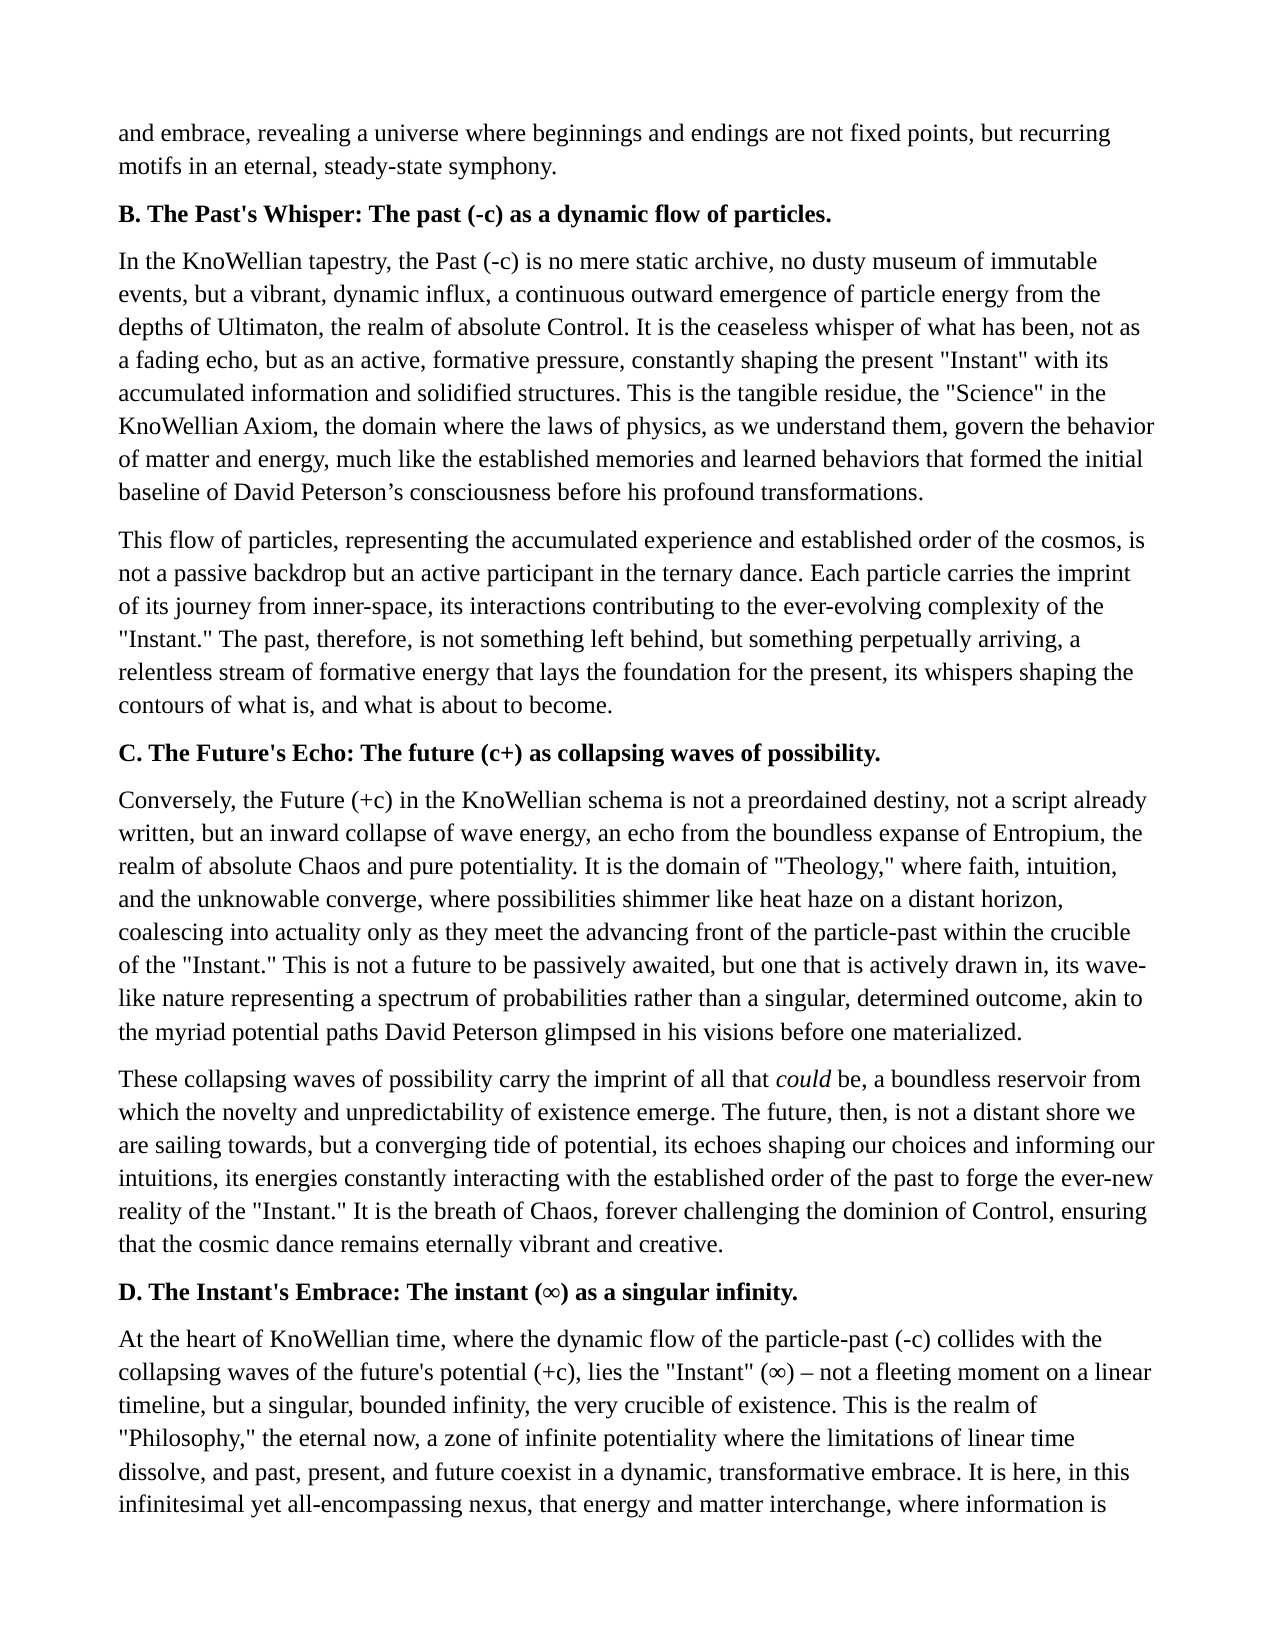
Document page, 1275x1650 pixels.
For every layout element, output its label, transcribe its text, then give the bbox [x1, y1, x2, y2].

text These collapsing waves of possibility carry the imprint of all that could be, a boundless reservoir from which the novelty and unpredictability of existence emerge. The future, then, is not a distant shore we are sailing towards, but a converging tide of potential, its echoes shaping our choices and informing our intuitions, its energies constantly interacting with the established order of the past to forge the ever-new reality of the "Instant." It is the breath of Chaos, forever challenging the dominion of Control, ensuring that the cosmic dance remains eternally vibrant and creative. [118, 1064, 1157, 1258]
text This flow of particles, representing the accumulated experience and established order of the cosmos, is not a passive backdrop but an active participant in the ternary dance. Each particle carries the imprint of its journey from inner-space, its interactions contributing to the ever-evolving complexity of the "Instant." The past, therefore, is not something left behind, but something perpetually arriving, a relentless stream of formative energy that lays the foundation for the present, its whispers shaping the contours of what is, and what is about to become. [118, 525, 1157, 719]
text B. The Past's Whisper: The past (-c) as a dynamic flow of particles. [118, 199, 1157, 227]
text Conversely, the Future (+c) in the KnoWellian schema is not a preordained destiny, not a script already written, but an inward collapse of wave energy, an echo from the boundless expanse of Entropium, the realm of absolute Chaos and pure potentiality. It is the domain of "Theology," where faith, intuition, and the unknowable converge, where possibilities shimmer like heat haze on a distant horizon, coalescing into actuality only as they meet the advancing front of the particle-past within the crucible of the "Instant." This is not a future to be passively awaited, but one that is actively drawn in, its wave-like nature representing a spectrum of probabilities rather than a singular, determined outcome, akin to the myriad potential paths David Peterson glimpsed in his visions before one materialized. [118, 785, 1157, 1045]
text D. The Instant's Embrace: The instant (∞) as a singular infinity. [118, 1277, 1157, 1306]
text In the KnoWellian tapestry, the Past (-c) is no mere static archive, no dusty museum of immutable events, but a vibrant, dynamic influx, a continuous outward emergence of particle energy from the depths of Ultimaton, the realm of absolute Control. It is the ceaseless whisper of what has been, not as a fading echo, but as an active, formative pressure, constantly shaping the present "Instant" with its accumulated information and solidified structures. This is the tangible residue, the "Science" in the KnoWellian Axiom, the domain where the laws of physics, as we understand them, govern the behavior of matter and energy, much like the established memories and learned behaviors that formed the initial baseline of David Peterson’s consciousness before his profound transformations. [118, 246, 1157, 506]
text At the heart of KnoWellian time, where the dynamic flow of the particle-past (-c) collides with the collapsing waves of the future's potential (+c), lies the "Instant" (∞) – not a fleeting moment on a linear timeline, but a singular, bounded infinity, the very crucible of existence. This is the realm of "Philosophy," the eternal now, a zone of infinite potentiality where the limitations of linear time dissolve, and past, present, and future coexist in a dynamic, transformative embrace. It is here, in this infinitesimal yet all-encompassing nexus, that energy and matter interchange, where information is [118, 1324, 1157, 1518]
text C. The Future's Echo: The future (c+) as collapsing waves of possibility. [118, 738, 1157, 767]
text and embrace, revealing a universe where beginnings and endings are not fixed points, but recurring motifs in an eternal, steady-state symphony. [118, 118, 1157, 180]
